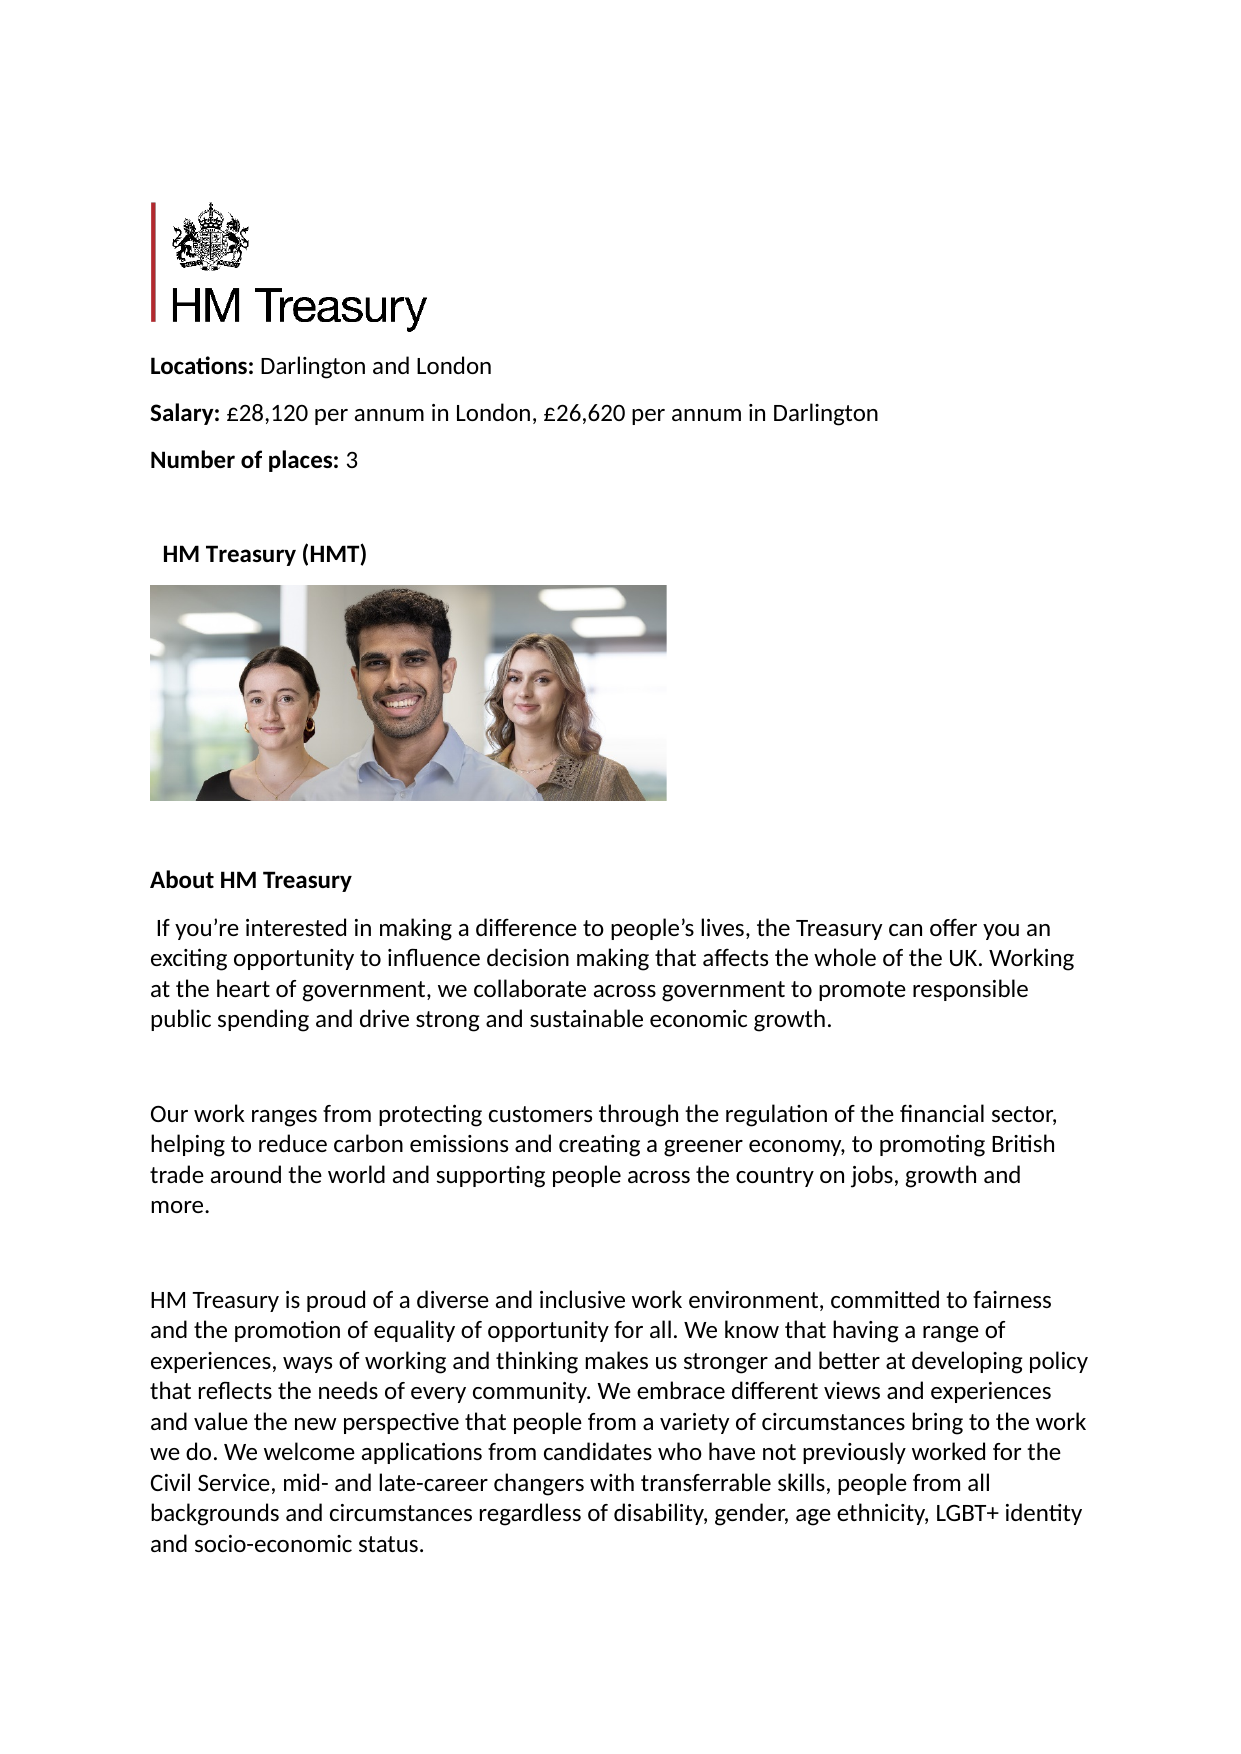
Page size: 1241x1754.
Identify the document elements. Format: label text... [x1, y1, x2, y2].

subtitle HM Treasury (HMT) [162, 538, 1090, 569]
text Our work ranges from protecting customers through the regulation of the financial sector, helping to reduce carbon emissions and creating a greener economy, to promoting British trade around the world and supporting people across the country on jobs, growth and more. [150, 1098, 1090, 1220]
text About HM Treasury [150, 865, 1090, 895]
text Locations: Darlington and London [150, 350, 1090, 380]
text If you’re interested in making a difference to people’s lives, the Treasury can offer you an exciting opportunity to influence decision making that affects the whole of the UK. Working at the heart of government, we collaborate across government to promote responsible public spending and drive strong and sustainable economic growth. [150, 912, 1090, 1034]
text Number of places: 3 [150, 444, 1090, 475]
text HM Treasury is proud of a diverse and inclusive work environment, committed to fairness and the promotion of equality of opportunity for all. We know that having a range of experiences, ways of working and thinking makes us stronger and better at developing policy that reflects the needs of every community. We embrace different views and experiences and value the new perspective that people from a variety of circumstances bring to the work we do. We welcome applications from candidates who have not previously worked for the Civil Service, mid- and late-career changers with transferrable skills, people from all backgrounds and circumstances regardless of disability, gender, age ethnicity, LGBT+ identity and socio-economic status. [150, 1284, 1090, 1558]
text Salary: £28,120 per annum in London, £26,620 per annum in Darlington [150, 397, 1090, 427]
